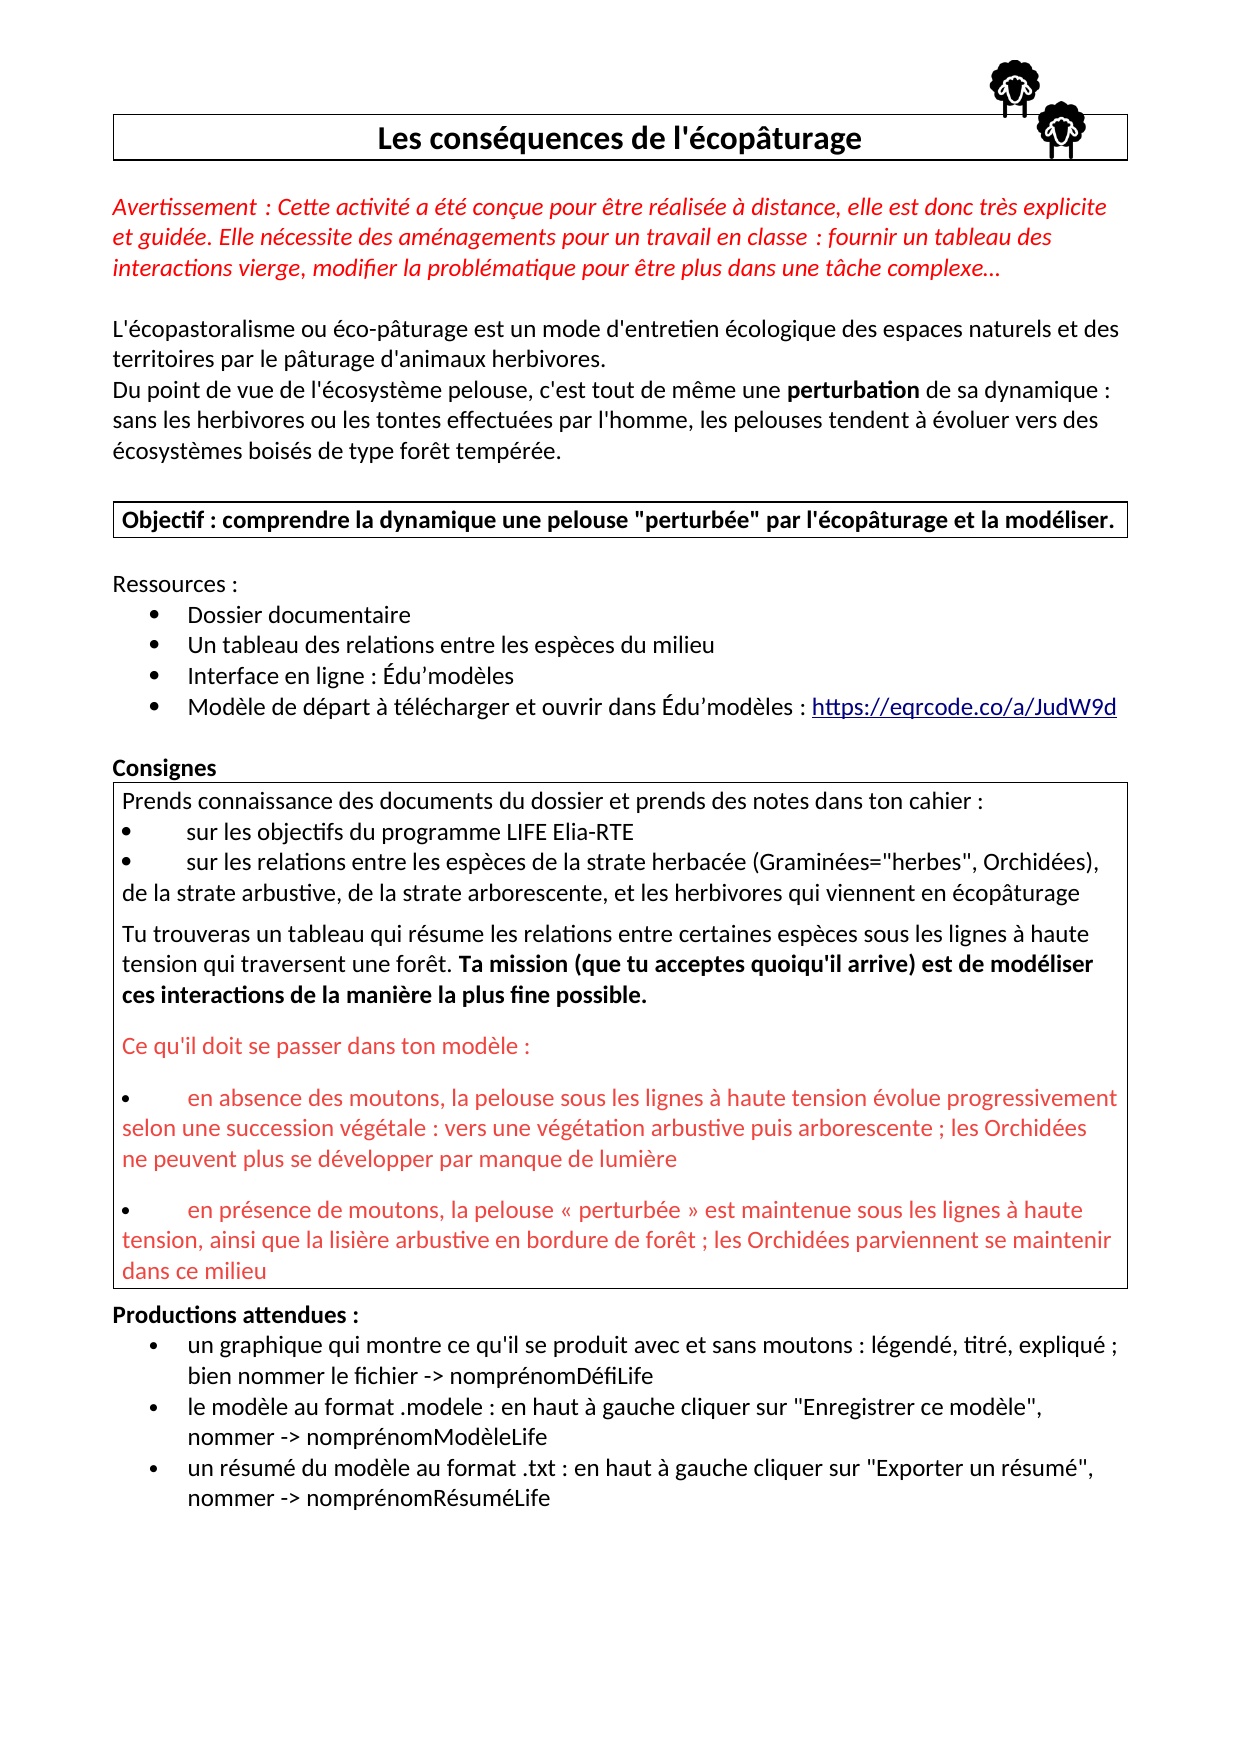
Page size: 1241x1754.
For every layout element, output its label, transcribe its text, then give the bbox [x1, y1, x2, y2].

text Ressources : [112, 569, 1128, 599]
list sur les relations entre les espèces de la strate herbacée (Graminées="herbes", Orchidées), de la strate arbustive, de la strate arborescente, et les herbivores qui viennent en écopâturage [114, 843, 1127, 907]
list Modèle de départ à télécharger et ouvrir dans Édu’modèles : https://eqrcode.co/a/JudW9d [150, 691, 1128, 721]
text Objectif : comprendre la dynamique une pelouse "perturbée" par l'écopâturage et la modéliser. [114, 503, 1127, 537]
list Interface en ligne : Édu’modèles [150, 660, 1128, 691]
list un graphique qui montre ce qu'il se produit avec et sans moutons : légendé, titré, expliqué ; bien nommer le fichier -> nomprénomDéfiLife [150, 1330, 1128, 1391]
text Ce qu'il doit se passer dans ton modèle : [114, 1027, 1127, 1061]
text L'écopastoralisme ou éco-pâturage est un mode d'entretien écologique des espaces naturels et des territoires par le pâturage d'animaux herbivores. [112, 313, 1128, 374]
text Tu trouveras un tableau qui résume les relations entre certaines espèces sous les lignes à haute tension qui traversent une forêt. Ta mission (que tu acceptes quoiqu'il arrive) est de modéliser ces interactions de la manière la plus fine possible. [114, 915, 1127, 1009]
list en présence de moutons, la pelouse « perturbée » est maintenue sous les lignes à haute tension, ainsi que la lisière arbustive en bordure de forêt ; les Orchidées parviennent se maintenir dans ce milieu [114, 1191, 1127, 1288]
text Prends connaissance des documents du dossier et prends des notes dans ton cahier : [114, 783, 1127, 813]
list sur les objectifs du programme LIFE Elia-RTE [114, 813, 1127, 843]
text Les conséquences de l'écopâturage [114, 115, 1049, 159]
list le modèle au format .modele : en haut à gauche cliquer sur "Enregistrer ce modèle", nommer -> nomprénomModèleLife [150, 1391, 1128, 1452]
text [1073, 115, 1127, 159]
text Consignes [112, 752, 1128, 782]
text [1046, 117, 1078, 145]
list un résumé du modèle au format .txt : en haut à gauche cliquer sur "Exporter un résumé", nommer -> nomprénomRésuméLife [150, 1452, 1128, 1513]
text Avertissement : Cette activité a été conçue pour être réalisée à distance, elle est donc très explicite et guidée. Elle nécessite des aménagements pour un travail en classe : fournir un tableau des interactions vierge, modifier la problématique pour être plus dans une tâche complexe… [112, 191, 1128, 283]
text Du point de vue de l'écosystème pelouse, c'est tout de même une perturbation de sa dynamique : sans les herbivores ou les tontes effectuées par l'homme, les pelouses tendent à évoluer vers des écosystèmes boisés de type forêt tempérée. [112, 374, 1128, 466]
list Dossier documentaire [150, 599, 1128, 630]
list Un tableau des relations entre les espèces du milieu [150, 630, 1128, 660]
text Productions attendues : [112, 1299, 1128, 1330]
list en absence des moutons, la pelouse sous les lignes à haute tension évolue progressivement selon une succession végétale : vers une végétation arbustive puis arborescente ; les Orchidées ne peuvent plus se développer par manque de lumière [114, 1078, 1127, 1173]
